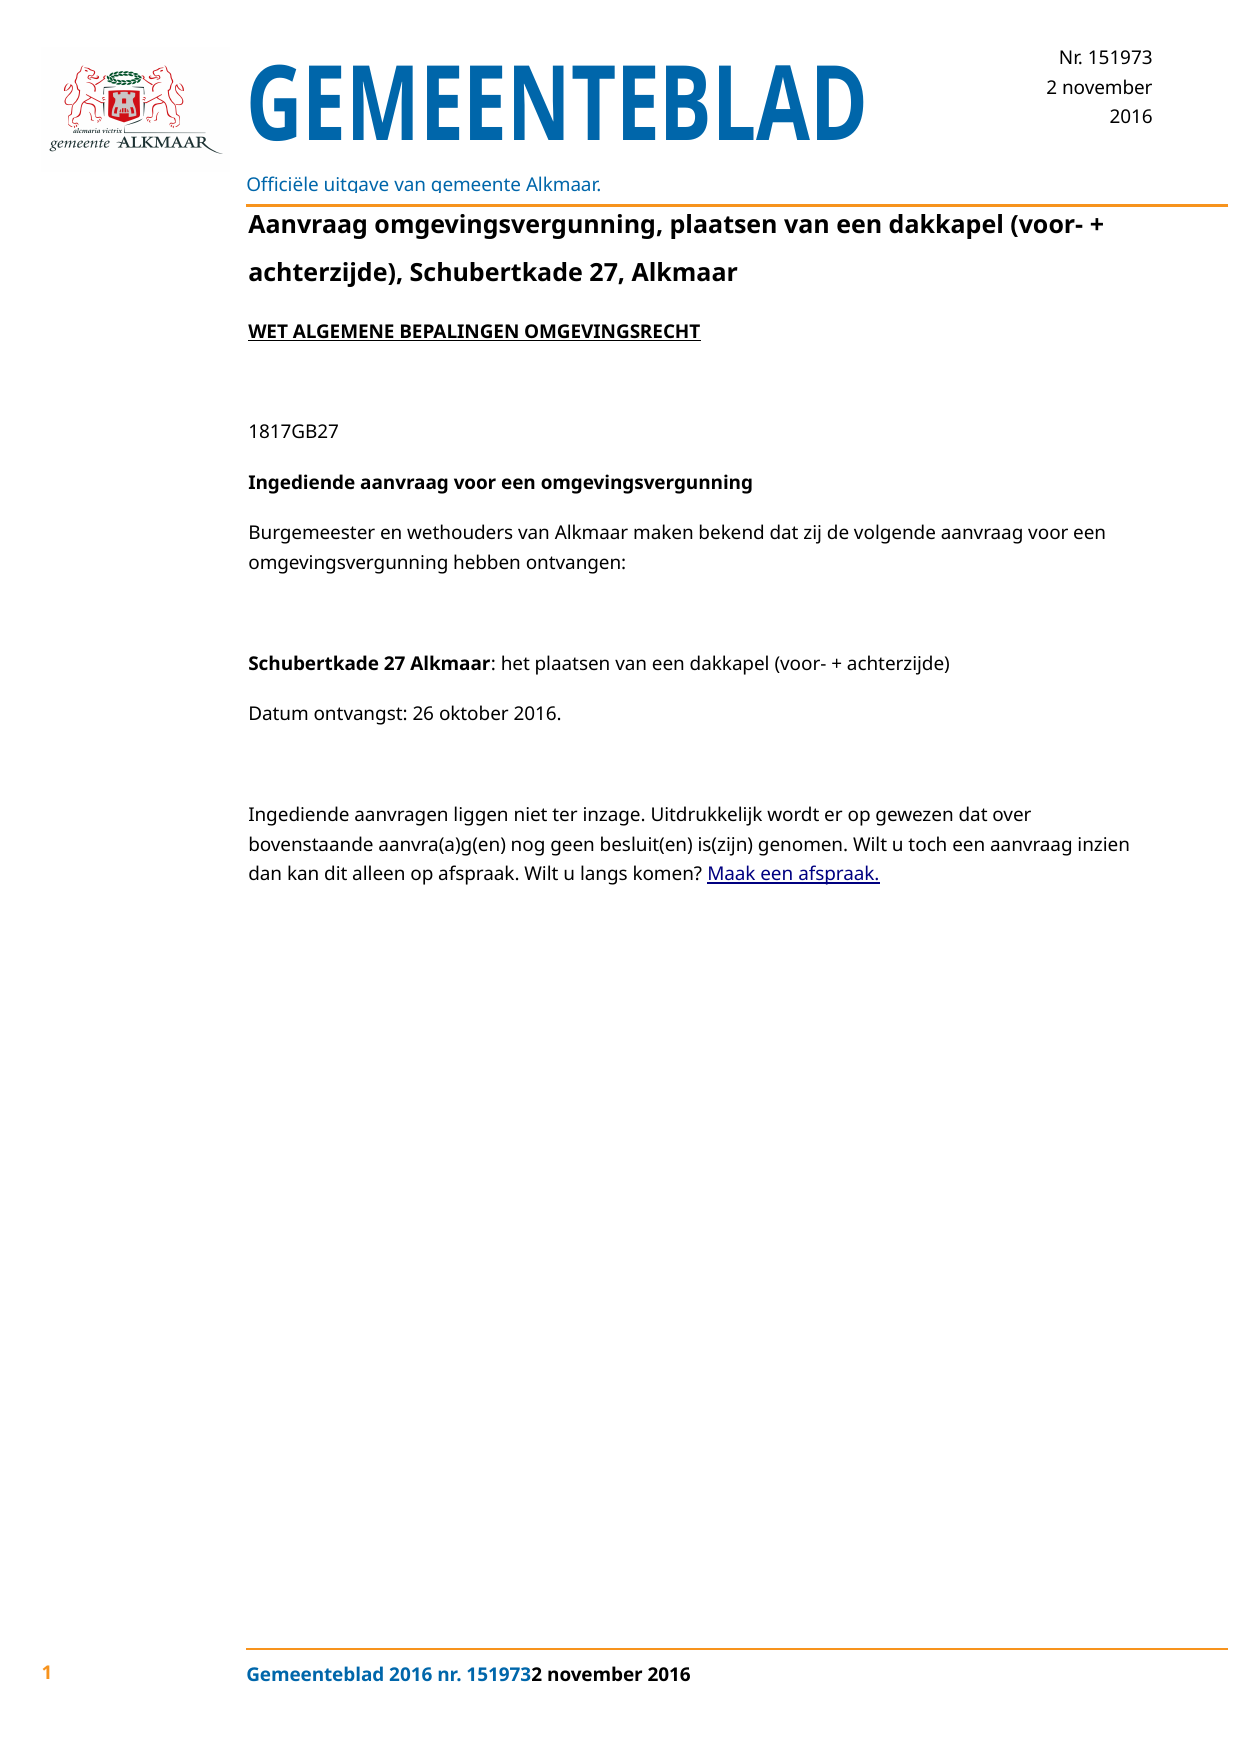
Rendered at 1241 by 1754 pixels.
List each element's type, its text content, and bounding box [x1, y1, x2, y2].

picture [41, 47, 231, 172]
text WET ALGEMENE BEPALINGEN OMGEVINGSRECHT [248, 318, 1152, 344]
text Ingediende aanvraag voor een omgevingsvergunning [248, 469, 1152, 495]
text Datum ontvangst: 26 oktober 2016. [248, 700, 1152, 726]
text 1817GB27 [248, 419, 1152, 444]
text Schubertkade 27 Alkmaar: het plaatsen van een dakkapel (voor- + achterzijde) [248, 650, 1152, 676]
text Ingediende aanvragen liggen niet ter inzage. Uitdrukkelijk wordt er op gewezen dat over bovenstaande aanvra(a)g(en) nog geen besluit(en) is(zijn) genomen. Wilt u toch een aanvraag inzien dan kan dit alleen op afspraak. Wilt u langs komen? Maak een afspraak. [248, 801, 1152, 886]
text Burgemeester en wethouders van Alkmaar maken bekend dat zij de volgende aanvraag voor een omgevingsvergunning hebben ontvangen: [248, 519, 1152, 575]
text Aanvraag omgevingsvergunning, plaatsen van een dakkapel (voor- + achterzijde), Schubertkade 27, Alkmaar [248, 207, 1152, 288]
